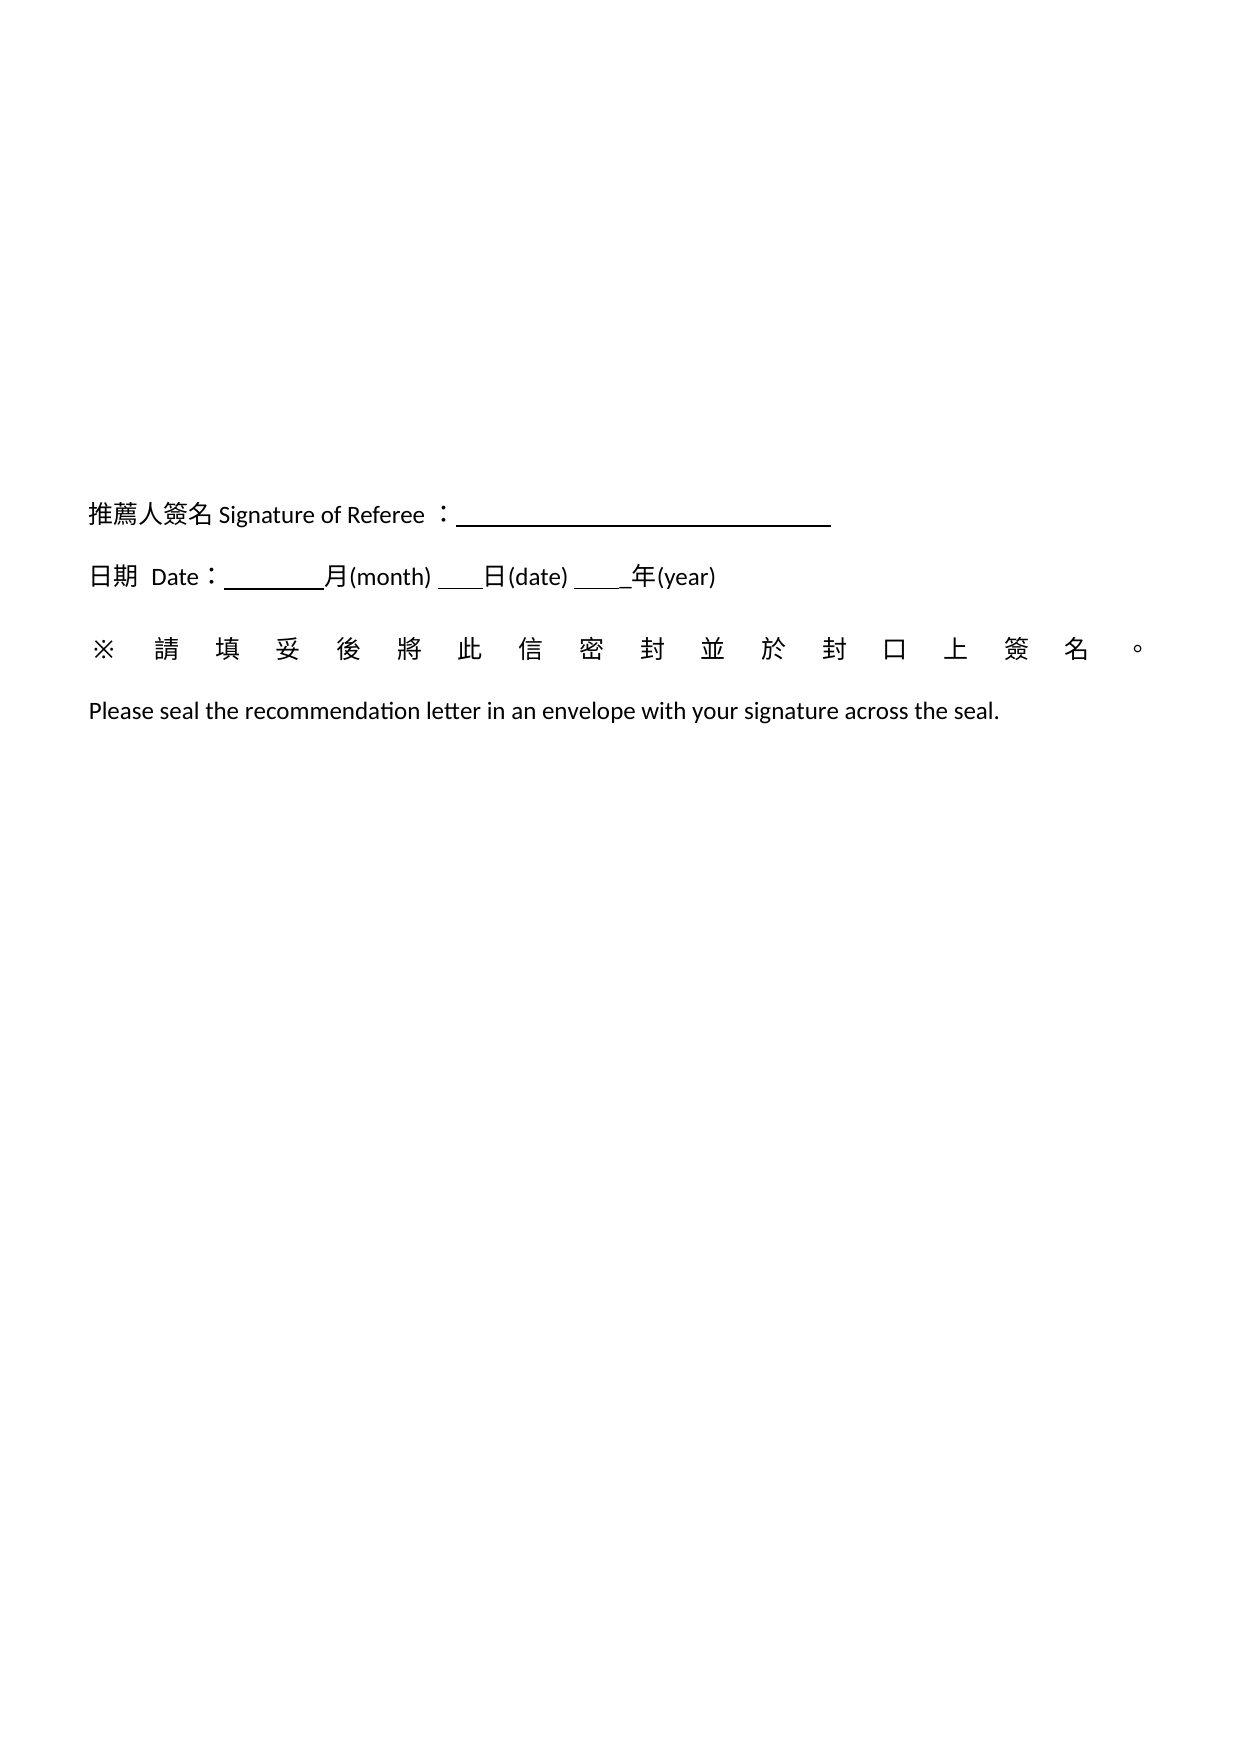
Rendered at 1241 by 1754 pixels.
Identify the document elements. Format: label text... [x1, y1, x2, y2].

text ※請填妥後將此信密封並於封口上簽名。 Please seal the recommendation letter in an envelope with your signature across the seal. [89, 606, 1152, 731]
text 日期 Date： 月(month) 日(date) _年(year) [89, 533, 1152, 596]
text 推薦人簽名Signature of Referee ： [89, 471, 1152, 533]
